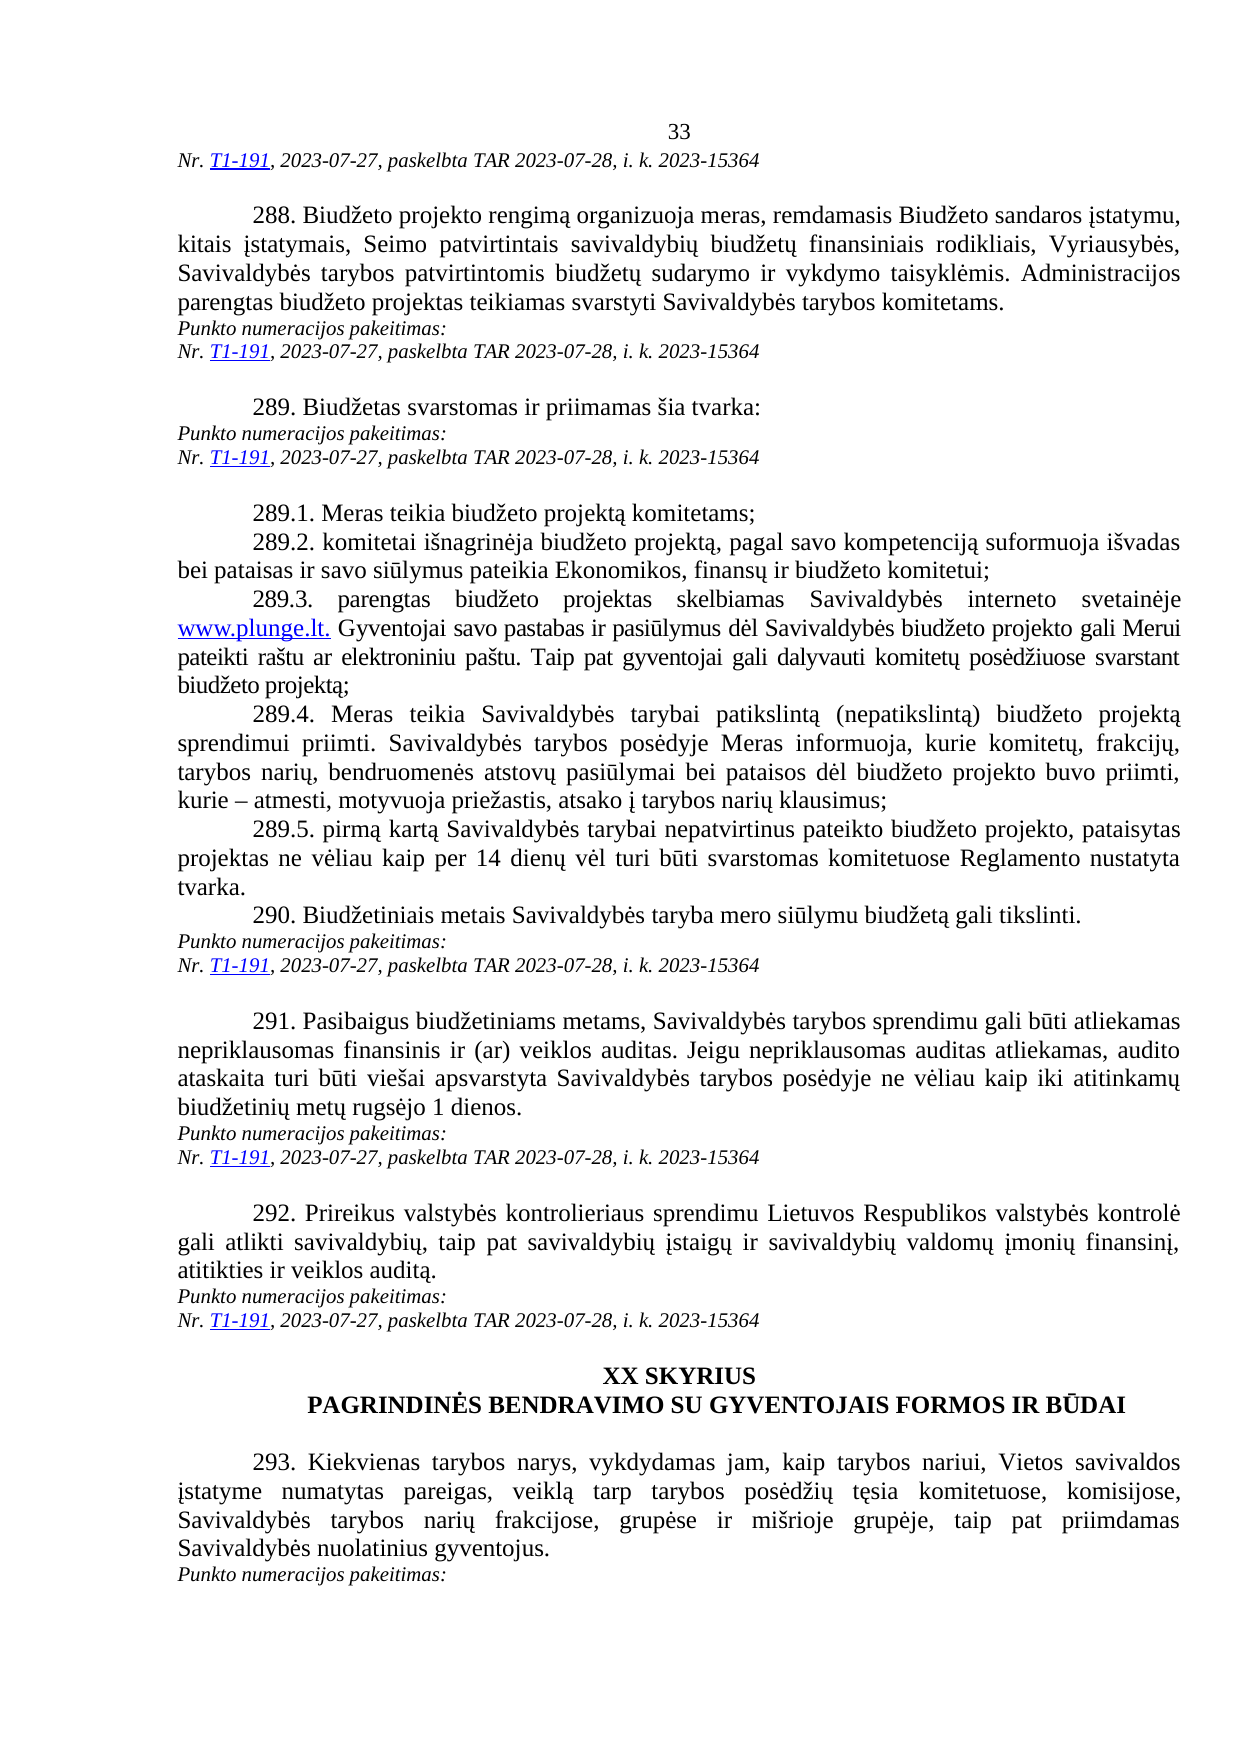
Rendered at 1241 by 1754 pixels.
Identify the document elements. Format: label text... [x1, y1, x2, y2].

text Punkto numeracijos pakeitimas: [177, 315, 1181, 339]
text 289. Biudžetas svarstomas ir priimamas šia tvarka: [177, 392, 1181, 421]
text Nr. T1-191, 2023-07-27, paskelbta TAR 2023-07-28, i. k. 2023-15364 [177, 1308, 1181, 1332]
text Punkto numeracijos pakeitimas: [177, 929, 1181, 953]
text Nr. T1-191, 2023-07-27, paskelbta TAR 2023-07-28, i. k. 2023-15364 [177, 148, 1181, 172]
text 289.4. Meras teikia Savivaldybės tarybai patikslintą (nepatikslintą) biudžeto projektą sprendimui priimti. Savivaldybės tarybos posėdyje Meras informuoja, kurie komitetų, frakcijų, tarybos narių, bendruomenės atstovų pasiūlymai bei pataisos dėl biudžeto projekto buvo priimti, kurie – atmesti, motyvuoja priežastis, atsako į tarybos narių klausimus; [177, 699, 1181, 814]
text XX SKYRIUS [177, 1361, 1181, 1390]
text 290. Biudžetiniais metais Savivaldybės taryba mero siūlymu biudžetą gali tikslinti. [177, 900, 1181, 929]
text Nr. T1-191, 2023-07-27, paskelbta TAR 2023-07-28, i. k. 2023-15364 [177, 953, 1181, 977]
text Punkto numeracijos pakeitimas: [177, 1562, 1181, 1586]
text Nr. T1-191, 2023-07-27, paskelbta TAR 2023-07-28, i. k. 2023-15364 [177, 339, 1181, 363]
text 288. Biudžeto projekto rengimą organizuoja meras, remdamasis Biudžeto sandaros įstatymu, kitais įstatymais, Seimo patvirtintais savivaldybių biudžetų finansiniais rodikliais, Vyriausybės, Savivaldybės tarybos patvirtintomis biudžetų sudarymo ir vykdymo taisyklėmis. Administracijos parengtas biudžeto projektas teikiamas svarstyti Savivaldybės tarybos komitetams. [177, 200, 1181, 315]
text Punkto numeracijos pakeitimas: [177, 1284, 1181, 1308]
text 293. Kiekvienas tarybos narys, vykdydamas jam, kaip tarybos nariui, Vietos savivaldos įstatyme numatytas pareigas, veiklą tarp tarybos posėdžių tęsia komitetuose, komisijose, Savivaldybės tarybos narių frakcijose, grupėse ir mišrioje grupėje, taip pat priimdamas Savivaldybės nuolatinius gyventojus. [177, 1447, 1181, 1562]
text Punkto numeracijos pakeitimas: [177, 1121, 1181, 1145]
text 289.3. parengtas biudžeto projektas skelbiamas Savivaldybės interneto svetainėje www.plunge.lt. Gyventojai savo pastabas ir pasiūlymus dėl Savivaldybės biudžeto projekto gali Merui pateikti raštu ar elektroniniu paštu. Taip pat gyventojai gali dalyvauti komitetų posėdžiuose svarstant biudžeto projektą; [177, 584, 1181, 699]
text PAGRINDINĖS BENDRAVIMO SU GYVENTOJAIS FORMOS IR BŪDAI [177, 1390, 1181, 1418]
text 292. Prireikus valstybės kontrolieriaus sprendimu Lietuvos Respublikos valstybės kontrolė gali atlikti savivaldybių, taip pat savivaldybių įstaigų ir savivaldybių valdomų įmonių finansinį, atitikties ir veiklos auditą. [177, 1198, 1181, 1284]
text Nr. T1-191, 2023-07-27, paskelbta TAR 2023-07-28, i. k. 2023-15364 [177, 445, 1181, 469]
text Punkto numeracijos pakeitimas: [177, 421, 1181, 445]
text Nr. T1-191, 2023-07-27, paskelbta TAR 2023-07-28, i. k. 2023-15364 [177, 1145, 1181, 1169]
text 289.2. komitetai išnagrinėja biudžeto projektą, pagal savo kompetenciją suformuoja išvadas bei pataisas ir savo siūlymus pateikia Ekonomikos, finansų ir biudžeto komitetui; [177, 527, 1181, 584]
text 291. Pasibaigus biudžetiniams metams, Savivaldybės tarybos sprendimu gali būti atliekamas nepriklausomas finansinis ir (ar) veiklos auditas. Jeigu nepriklausomas auditas atliekamas, audito ataskaita turi būti viešai apsvarstyta Savivaldybės tarybos posėdyje ne vėliau kaip iki atitinkamų biudžetinių metų rugsėjo 1 dienos. [177, 1006, 1181, 1121]
text 289.1. Meras teikia biudžeto projektą komitetams; [177, 498, 1181, 527]
text 289.5. pirmą kartą Savivaldybės tarybai nepatvirtinus pateikto biudžeto projekto, pataisytas projektas ne vėliau kaip per 14 dienų vėl turi būti svarstomas komitetuose Reglamento nustatyta tvarka. [177, 814, 1181, 900]
